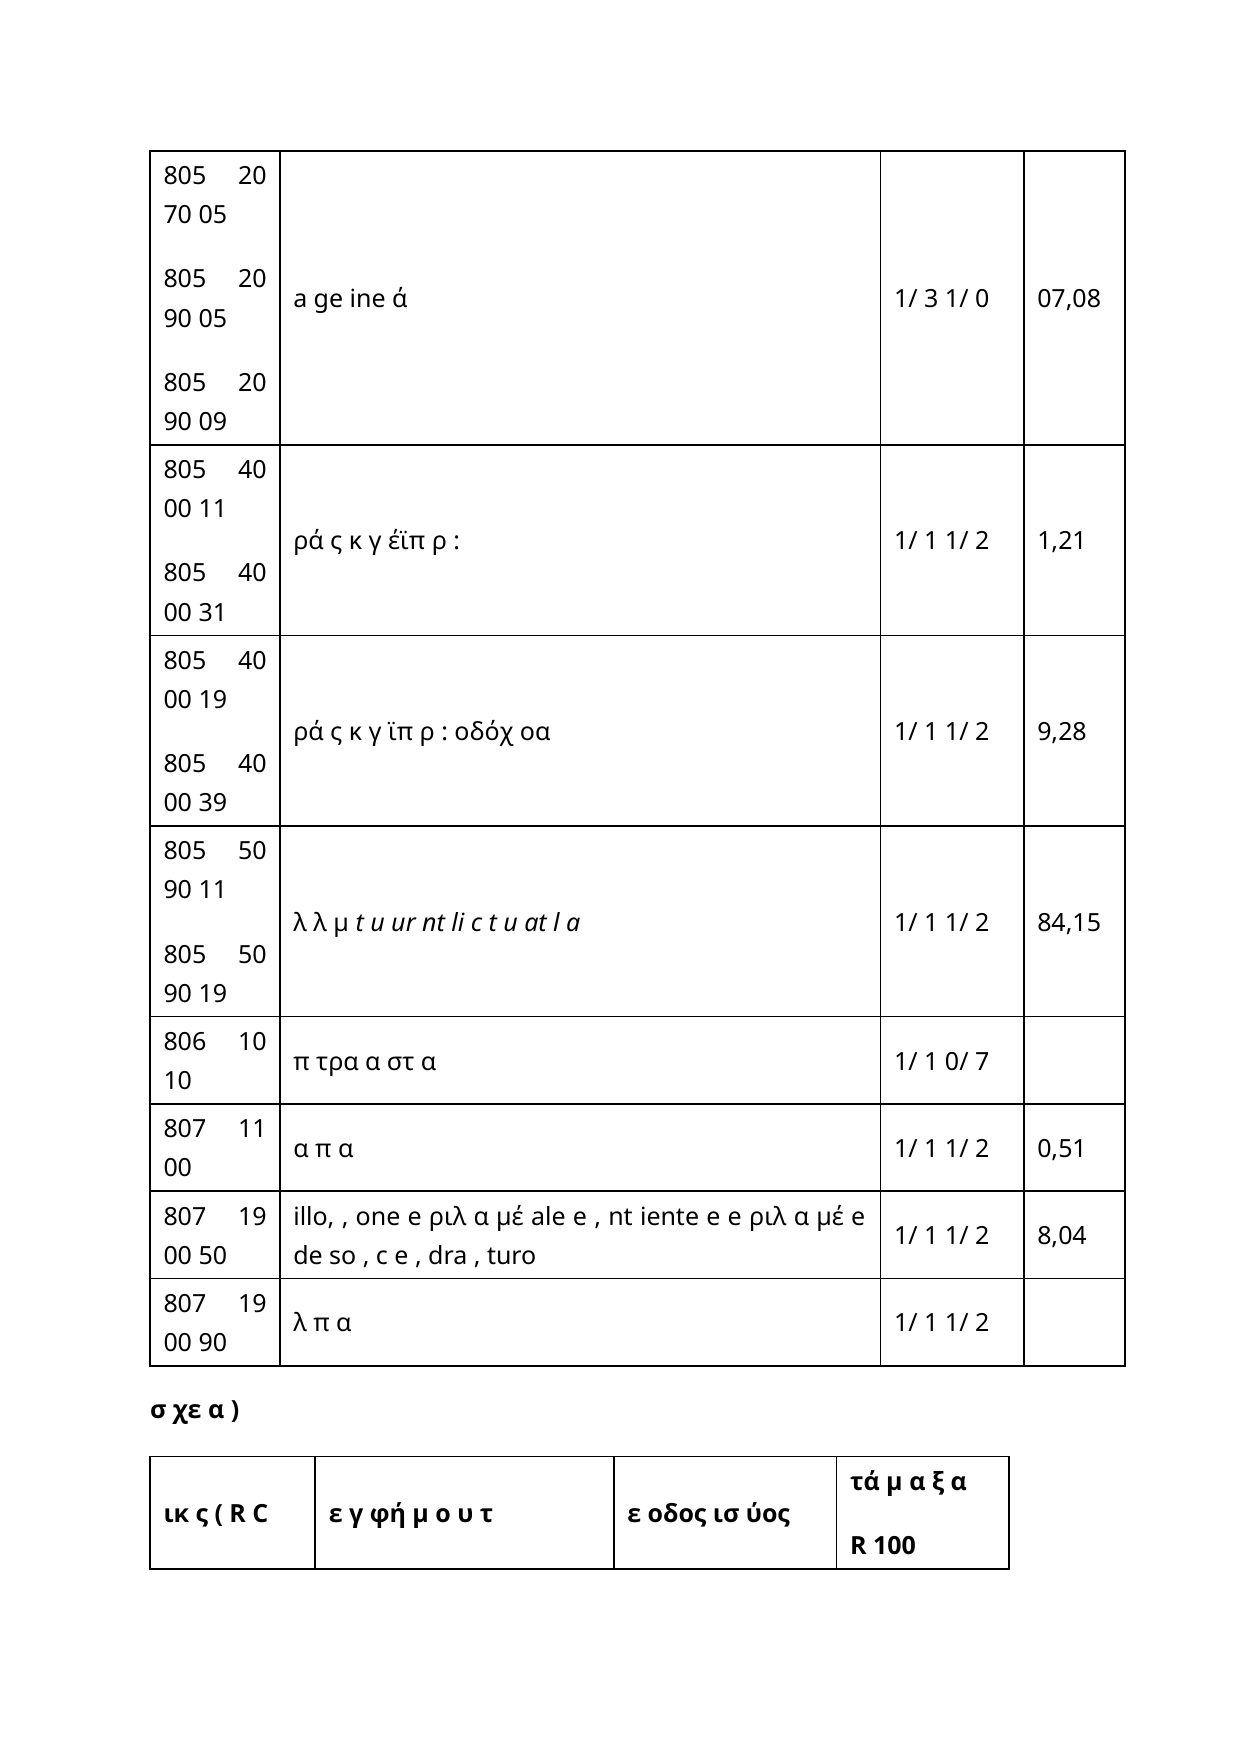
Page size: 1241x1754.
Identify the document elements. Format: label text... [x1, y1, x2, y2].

table_header ε γ φή μ ο υ τ [316, 1457, 613, 1568]
table_cell 1/ 1 1/ 2 [881, 636, 1023, 825]
text σ χε α ) [150, 1392, 1090, 1426]
table_cell [1025, 1017, 1124, 1103]
table_header ικ ς ( R C [151, 1457, 314, 1568]
table_cell λ λ μ t u ur nt li c t u at l a [281, 827, 880, 1016]
table_cell 84,15 [1025, 827, 1124, 1016]
table_cell 1/ 1 1/ 2 [881, 1279, 1023, 1365]
table_cell 9,28 [1025, 636, 1124, 825]
table_cell π τρα α στ α [281, 1017, 880, 1103]
table_cell 807 19 00 50 [151, 1192, 279, 1278]
table_cell 805 40 00 19 805 40 00 39 [151, 636, 279, 825]
table_cell 07,08 [1025, 152, 1124, 444]
table_cell 8,04 [1025, 1192, 1124, 1278]
table_cell 805 50 90 11 805 50 90 19 [151, 827, 279, 1016]
table_cell 1/ 1 0/ 7 [881, 1017, 1023, 1103]
table_cell illo, , one e ριλ α μέ ale e , nt iente e e ριλ α μέ e de so , c e , dra , turo [281, 1192, 880, 1278]
table_cell 1/ 1 1/ 2 [881, 1192, 1023, 1278]
table_cell 1/ 1 1/ 2 [881, 1105, 1023, 1190]
table_cell 807 11 00 [151, 1105, 279, 1190]
table_cell λ π α [281, 1279, 880, 1365]
table_cell 1/ 1 1/ 2 [881, 446, 1023, 634]
table_cell 806 10 10 [151, 1017, 279, 1103]
table_cell 1/ 3 1/ 0 [881, 152, 1023, 444]
table_cell a ge ine ά [281, 152, 880, 444]
table_cell 1,21 [1025, 446, 1124, 634]
table_cell 0,51 [1025, 1105, 1124, 1190]
table_cell 805 40 00 11 805 40 00 31 [151, 446, 279, 634]
table_cell α π α [281, 1105, 880, 1190]
table_cell ρά ς κ γ ϊπ ρ : οδόχ οα [281, 636, 880, 825]
table_cell 805 20 70 05 805 20 90 05 805 20 90 09 [151, 152, 279, 444]
table_cell 807 19 00 90 [151, 1279, 279, 1365]
table_cell 1/ 1 1/ 2 [881, 827, 1023, 1016]
table_cell [1025, 1279, 1124, 1365]
table_header τά μ α ξ α R 100 [837, 1457, 1008, 1568]
table_cell ρά ς κ γ έϊπ ρ : [281, 446, 880, 634]
table_header ε οδος ισ ύος [615, 1457, 836, 1568]
